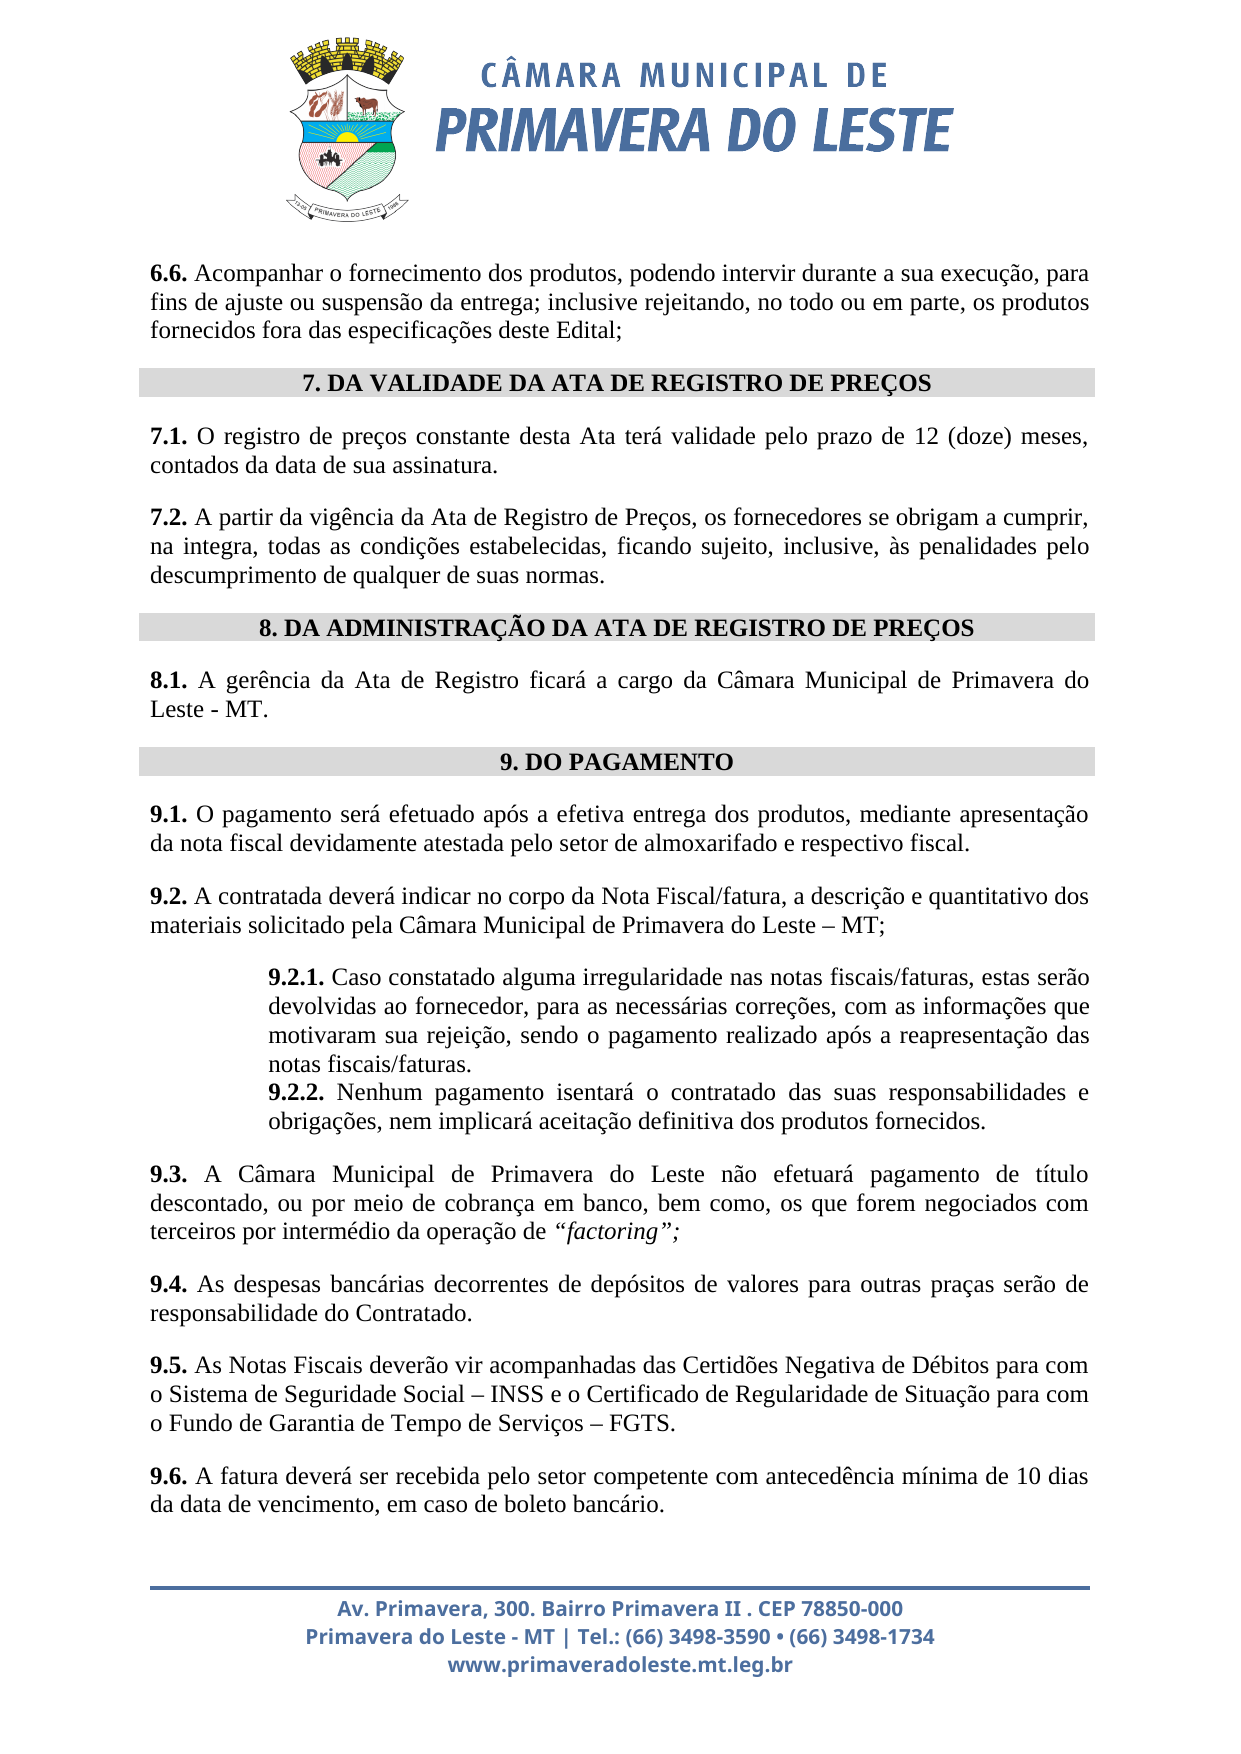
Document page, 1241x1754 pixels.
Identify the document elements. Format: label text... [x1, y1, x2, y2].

text 9.2.2. Nenhum pagamento isentará o contratado das suas responsabilidades e obrigações, nem implicará aceitação definitiva dos produtos fornecidos. [268, 1077, 1090, 1135]
table_header 9. DO PAGAMENTO [139, 747, 1095, 776]
text 8.1. A gerência da Ata de Registro ficará a cargo da Câmara Municipal de Primavera do Leste - MT. [150, 665, 1090, 723]
text 9.1. O pagamento será efetuado após a efetiva entrega dos produtos, mediante apresentação da nota fiscal devidamente atestada pelo setor de almoxarifado e respectivo fiscal. [150, 799, 1090, 857]
text 9.2.1. Caso constatado alguma irregularidade nas notas fiscais/faturas, estas serão devolvidas ao fornecedor, para as necessárias correções, com as informações que motivaram sua rejeição, sendo o pagamento realizado após a reapresentação das notas fiscais/faturas. [268, 962, 1090, 1077]
text 9.3. A Câmara Municipal de Primavera do Leste não efetuará pagamento de título descontado, ou por meio de cobrança em banco, bem como, os que forem negociados com terceiros por intermédio da operação de “factoring”; [150, 1159, 1090, 1245]
table_header 8. DA ADMINISTRAÇÃO DA ATA DE REGISTRO DE PREÇOS [139, 613, 1095, 641]
text 9.4. As despesas bancárias decorrentes de depósitos de valores para outras praças serão de responsabilidade do Contratado. [150, 1269, 1090, 1327]
text 6.6. Acompanhar o fornecimento dos produtos, podendo intervir durante a sua execução, para fins de ajuste ou suspensão da entrega; inclusive rejeitando, no todo ou em parte, os produtos fornecidos fora das especificações deste Edital; [150, 258, 1090, 344]
text 7.2. A partir da vigência da Ata de Registro de Preços, os fornecedores se obrigam a cumprir, na integra, todas as condições estabelecidas, ficando sujeito, inclusive, às penalidades pelo descumprimento de qualquer de suas normas. [150, 502, 1090, 589]
text 9.2. A contratada deverá indicar no corpo da Nota Fiscal/fatura, a descrição e quantitativo dos materiais solicitado pela Câmara Municipal de Primavera do Leste – MT; [150, 881, 1090, 938]
table_header 7. DA VALIDADE DA ATA DE REGISTRO DE PREÇOS [139, 368, 1095, 397]
text 9.6. A fatura deverá ser recebida pelo setor competente com antecedência mínima de 10 dias da data de vencimento, em caso de boleto bancário. [150, 1461, 1090, 1518]
text 9.5. As Notas Fiscais deverão vir acompanhadas das Certidões Negativa de Débitos para com o Sistema de Seguridade Social – INSS e o Certificado de Regularidade de Situação para com o Fundo de Garantia de Tempo de Serviços – FGTS. [150, 1351, 1090, 1437]
picture [117, 25, 1092, 236]
text 7.1. O registro de preços constante desta Ata terá validade pelo prazo de 12 (doze) meses, contados da data de sua assinatura. [150, 421, 1090, 478]
